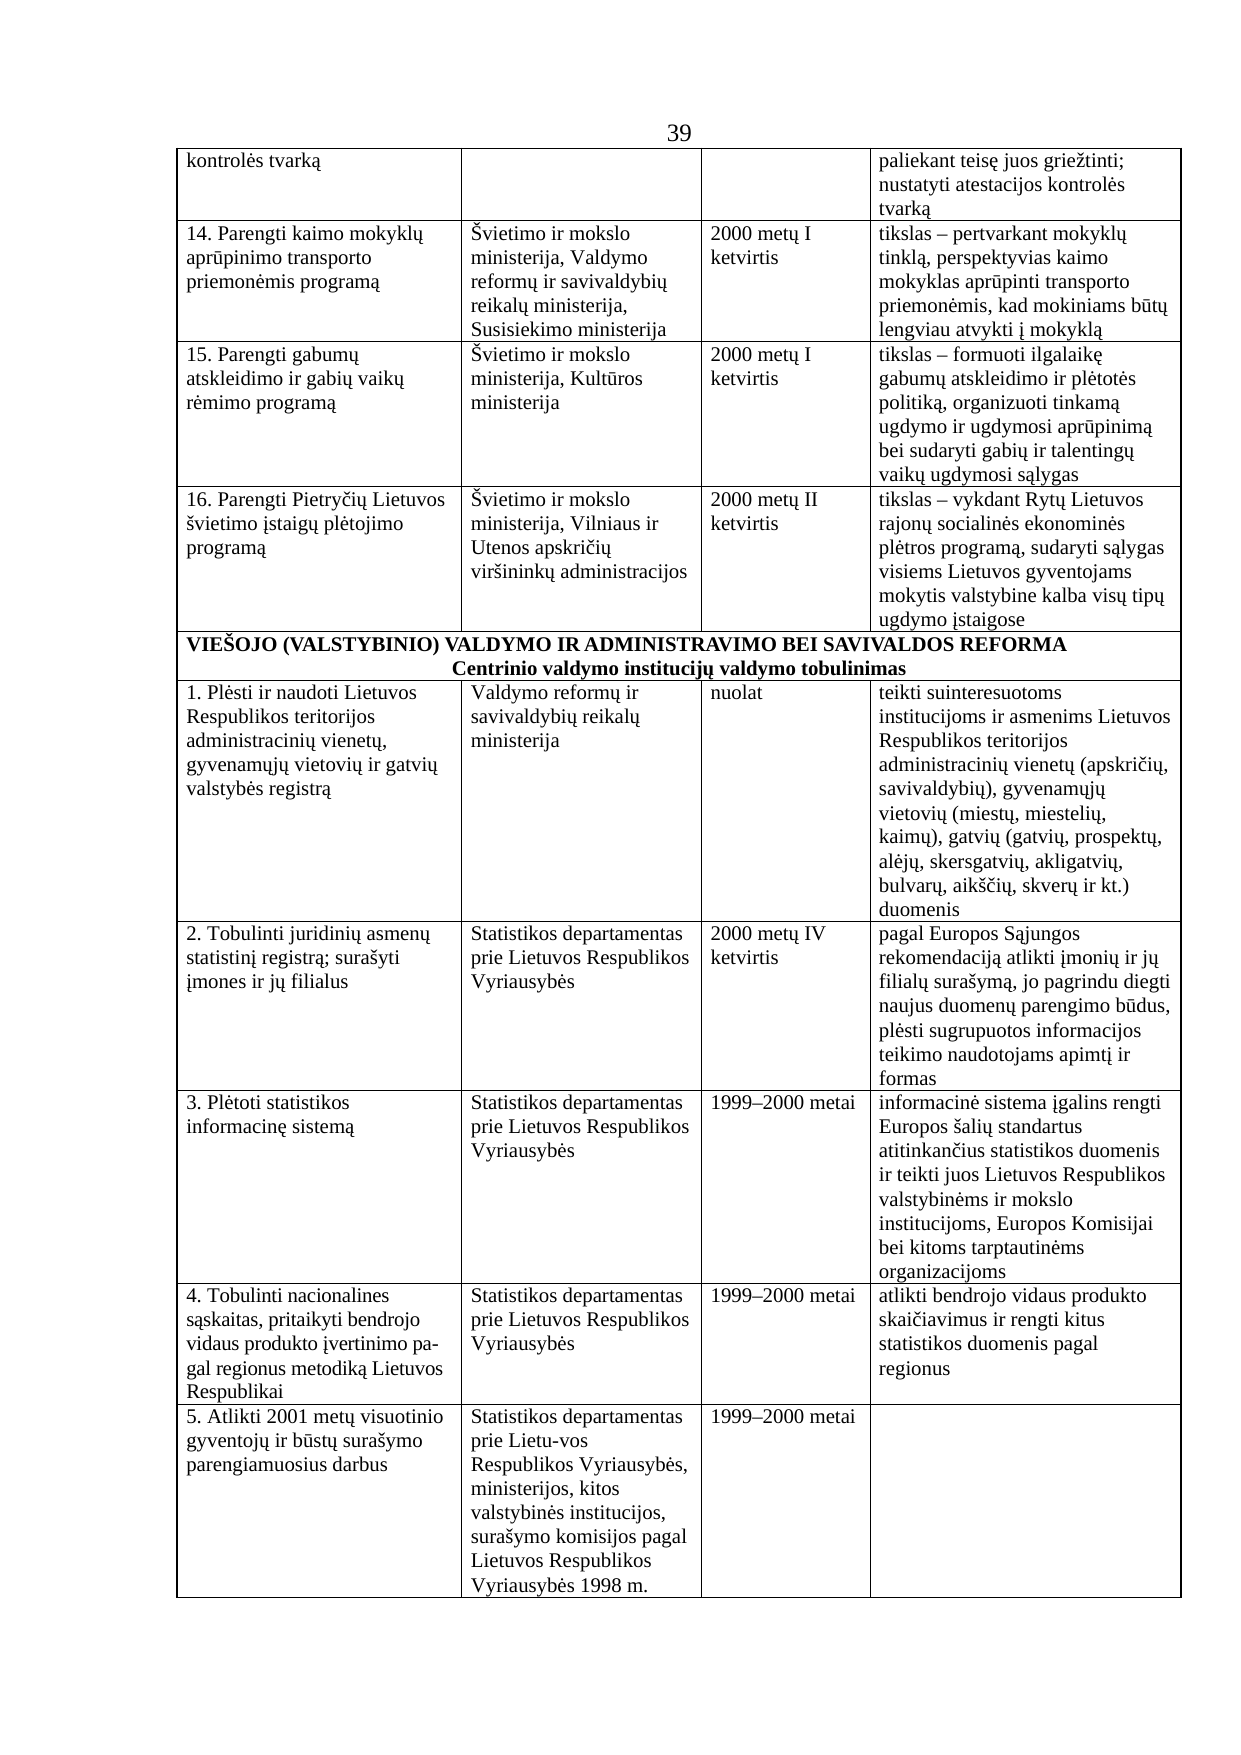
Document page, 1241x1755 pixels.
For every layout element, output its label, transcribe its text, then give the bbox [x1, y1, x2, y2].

table_cell 1. Plėsti ir naudoti Lietuvos Respublikos teritorijos administracinių vienetų, gyvenamųjų vietovių ir gatvių valstybės registrą [178, 681, 461, 921]
table_cell informacinė sistema įgalins rengti Europos šalių standartus atitinkančius statistikos duomenis ir teikti juos Lietuvos Respublikos valstybinėms ir mokslo institucijoms, Europos Komisijai bei kitoms tarptautinėms organizacijoms [871, 1091, 1180, 1283]
table_cell 2000 metų I ketvirtis [702, 342, 870, 486]
table_cell 2000 metų I ketvirtis [702, 221, 870, 341]
table_cell Statistikos departamentas prie Lietuvos Respublikos Vyriausybės [462, 1091, 701, 1283]
table_cell [462, 149, 701, 220]
table_cell nuolat [702, 681, 870, 921]
table_cell 2. Tobulinti juridinių asmenų statistinį registrą; surašyti įmones ir jų filialus [178, 922, 461, 1090]
table_cell kontrolės tvarką [178, 149, 461, 220]
table_cell 14. Parengti kaimo mokyklų aprūpinimo transporto priemonėmis programą [178, 221, 461, 341]
table_cell pagal Europos Sąjungos rekomendaciją atlikti įmonių ir jų filialų surašymą, jo pagrindu diegti naujus duomenų parengimo būdus, plėsti sugrupuotos informacijos teikimo naudotojams apimtį ir formas [871, 922, 1180, 1090]
table_cell Švietimo ir mokslo ministerija, Vilniaus ir Utenos apskričių viršininkų administracijos [462, 487, 701, 631]
table_cell atlikti bendrojo vidaus produkto skaičiavimus ir rengti kitus statistikos duomenis pagal regionus [871, 1284, 1180, 1403]
table_cell 16. Parengti Pietryčių Lietuvos švietimo įstaigų plėtojimo programą [178, 487, 461, 631]
table_cell 1999–2000 metai [702, 1091, 870, 1283]
table_cell 5. Atlikti 2001 metų visuotinio gyventojų ir būstų surašymo parengiamuosius darbus [178, 1405, 461, 1597]
table_cell Statistikos departamentas prie Lietu-vos Respublikos Vyriausybės, ministerijos, kitos valstybinės institucijos, surašymo komisijos pagal Lietuvos Respublikos Vyriausybės 1998 m. [462, 1405, 701, 1597]
table_cell Švietimo ir mokslo ministerija, Valdymo reformų ir savivaldybių reikalų ministerija, Susisiekimo ministerija [462, 221, 701, 341]
table_cell Statistikos departamentas prie Lietuvos Respublikos Vyriausybės [462, 1284, 701, 1403]
table_cell 4. Tobulinti nacionalines sąskaitas, pritaikyti bendrojo vidaus produkto įvertinimo pa-gal regionus metodiką Lietuvos Respublikai [178, 1284, 461, 1403]
table_cell 2000 metų IV ketvirtis [702, 922, 870, 1090]
table_cell 1999–2000 metai [702, 1405, 870, 1597]
table_cell VIEŠOJO (VALSTYBINIO) VALDYMO IR ADMINISTRAVIMO BEI SAVIVALDOS REFORMA Centrinio valdymo institucijų valdymo tobulinimas [178, 632, 1180, 679]
table_cell 3. Plėtoti statistikos informacinę sistemą [178, 1091, 461, 1283]
table_cell tikslas – vykdant Rytų Lietuvos rajonų socialinės ekonominės plėtros programą, sudaryti sąlygas visiems Lietuvos gyventojams mokytis valstybine kalba visų tipų ugdymo įstaigose [871, 487, 1180, 631]
table_cell Valdymo reformų ir savivaldybių reikalų ministerija [462, 681, 701, 921]
table_cell 1999–2000 metai [702, 1284, 870, 1403]
table_cell paliekant teisę juos griežtinti; nustatyti atestacijos kontrolės tvarką [871, 149, 1180, 220]
table_cell tikslas – formuoti ilgalaikę gabumų atskleidimo ir plėtotės politiką, organizuoti tinkamą ugdymo ir ugdymosi aprūpinimą bei sudaryti gabių ir talentingų vaikų ugdymosi sąlygas [871, 342, 1180, 486]
table_cell Švietimo ir mokslo ministerija, Kultūros ministerija [462, 342, 701, 486]
table_cell [871, 1405, 1180, 1597]
table_cell [702, 149, 870, 220]
table_cell 15. Parengti gabumų atskleidimo ir gabių vaikų rėmimo programą [178, 342, 461, 486]
table_cell teikti suinteresuotoms institucijoms ir asmenims Lietuvos Respublikos teritorijos administracinių vienetų (apskričių, savivaldybių), gyvenamųjų vietovių (miestų, miestelių, kaimų), gatvių (gatvių, prospektų, alėjų, skersgatvių, akligatvių, bulvarų, aikščių, skverų ir kt.) duomenis [871, 681, 1180, 921]
table_cell tikslas – pertvarkant mokyklų tinklą, perspektyvias kaimo mokyklas aprūpinti transporto priemonėmis, kad mokiniams būtų lengviau atvykti į mokyklą [871, 221, 1180, 341]
table_cell Statistikos departamentas prie Lietuvos Respublikos Vyriausybės [462, 922, 701, 1090]
table_cell 2000 metų II ketvirtis [702, 487, 870, 631]
